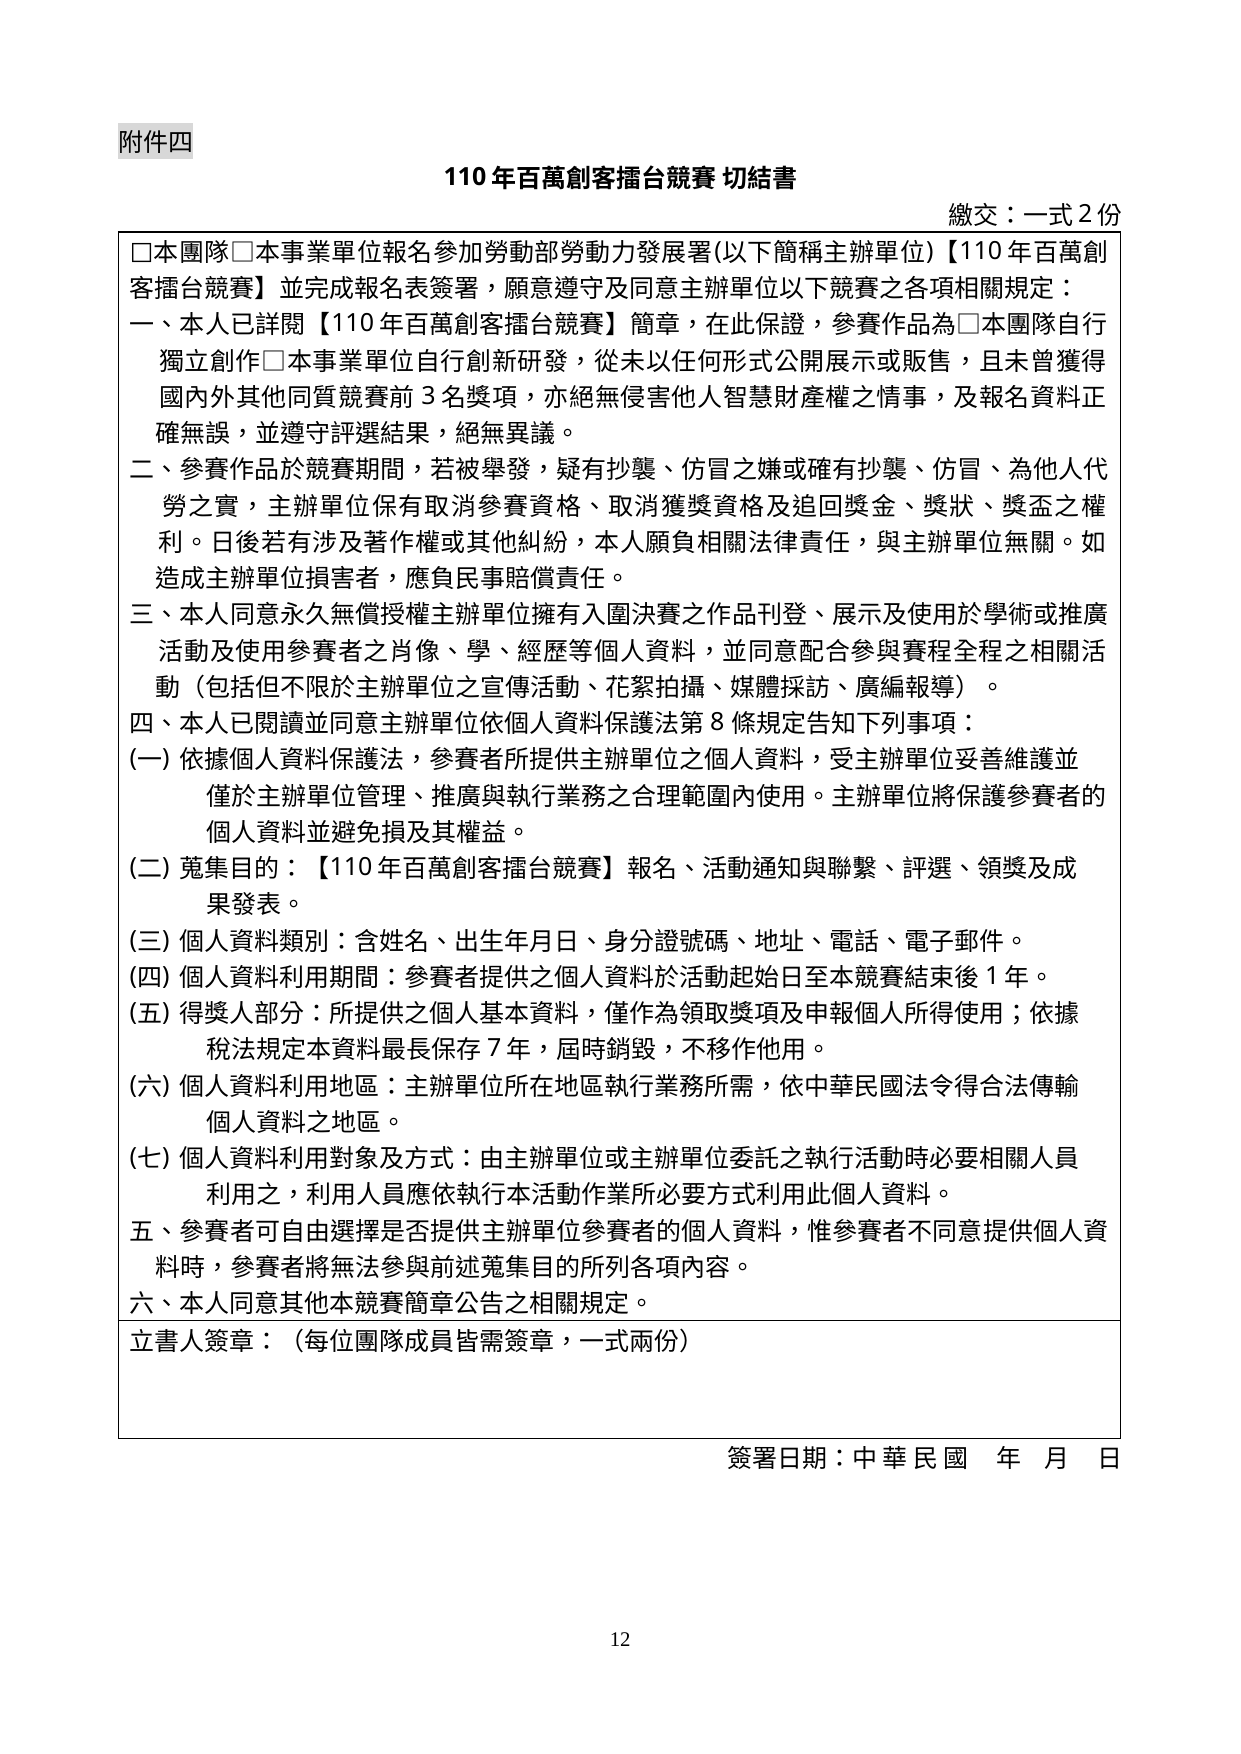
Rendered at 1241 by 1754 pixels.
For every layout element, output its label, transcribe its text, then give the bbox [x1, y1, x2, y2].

table_cell 立書人簽章：（每位團隊成員皆需簽章，一式兩份） [119, 1321, 1120, 1438]
text 110年百萬創客擂台競賽 切結書 [118, 159, 1122, 195]
text 附件四 [118, 123, 1122, 159]
text 繳交：一式2份 [118, 195, 1122, 231]
text 簽署日期：中 華 民 國 年 月 日 [118, 1439, 1122, 1475]
table_header □本團隊□本事業單位報名參加勞動部勞動力發展署(以下簡稱主辦單位)【110年百萬創客擂台競賽】並完成報名表簽署，願意遵守及同意主辦單位以下競賽之各項相關規定： 一、本人已詳閱【110年百萬創客擂台競賽】簡章，在此保證，參賽作品為□本團隊自行 獨立創作□本事業單位自行創新研發，從未以任何形式公開展示或販售，且未曾獲得 國內外其他同質競賽前3名獎項，亦絕無侵害他人智慧財產權之情事，及報名資料正 確無誤，並遵守評選結果，絕無異議。 二、參賽作品於競賽期間，若被舉發，疑有抄襲、仿冒之嫌或確有抄襲、仿冒、為他人代 勞之實，主辦單位保有取消參賽資格、取消獲獎資格及追回獎金、獎狀、獎盃之權 利。日後若有涉及著作權或其他糾紛，本人願負相關法律責任，與主辦單位無關。如 造成主辦單位損害者，應負民事賠償責任。 三、本人同意永久無償授權主辦單位擁有入圍決賽之作品刊登、展示及使用於學術或推廣 活動及使用參賽者之肖像、學、經歷等個人資料，並同意配合參與賽程全程之相關活 動（包括但不限於主辦單位之宣傳活動、花絮拍攝、媒體採訪、廣編報導）。 四、本人已閱讀並同意主辦單位依個人資料保護法第 8 條規定告知下列事項： 依據個人資料保護法，參賽者所提供主辦單位之個人資料，受主辦單位妥善維護並 僅於主辦單位管理、推廣與執行業務之合理範圍內使用。主辦單位將保護參賽者的個人資料並避免損及其權益。 蒐集目的：【110年百萬創客擂台競賽】報名、活動通知與聯繫、評選、領獎及成 果發表。 個人資料類別：含姓名、出生年月日、身分證號碼、地址、電話、電子郵件。 個人資料利用期間：參賽者提供之個人資料於活動起始日至本競賽結束後 1年。 得獎人部分：所提供之個人基本資料，僅作為領取獎項及申報個人所得使用；依據 稅法規定本資料最長保存 7年，屆時銷毀，不移作他用。 個人資料利用地區：主辦單位所在地區執行業務所需，依中華民國法令得合法傳輸 個人資料之地區。 個人資料利用對象及方式：由主辦單位或主辦單位委託之執行活動時必要相關人員 利用之，利用人員應依執行本活動作業所必要方式利用此個人資料。 五、參賽者可自由選擇是否提供主辦單位參賽者的個人資料，惟參賽者不同意提供個人資 料時，參賽者將無法參與前述蒐集目的所列各項內容。 六、本人同意其他本競賽簡章公告之相關規定。 [119, 233, 1120, 1320]
